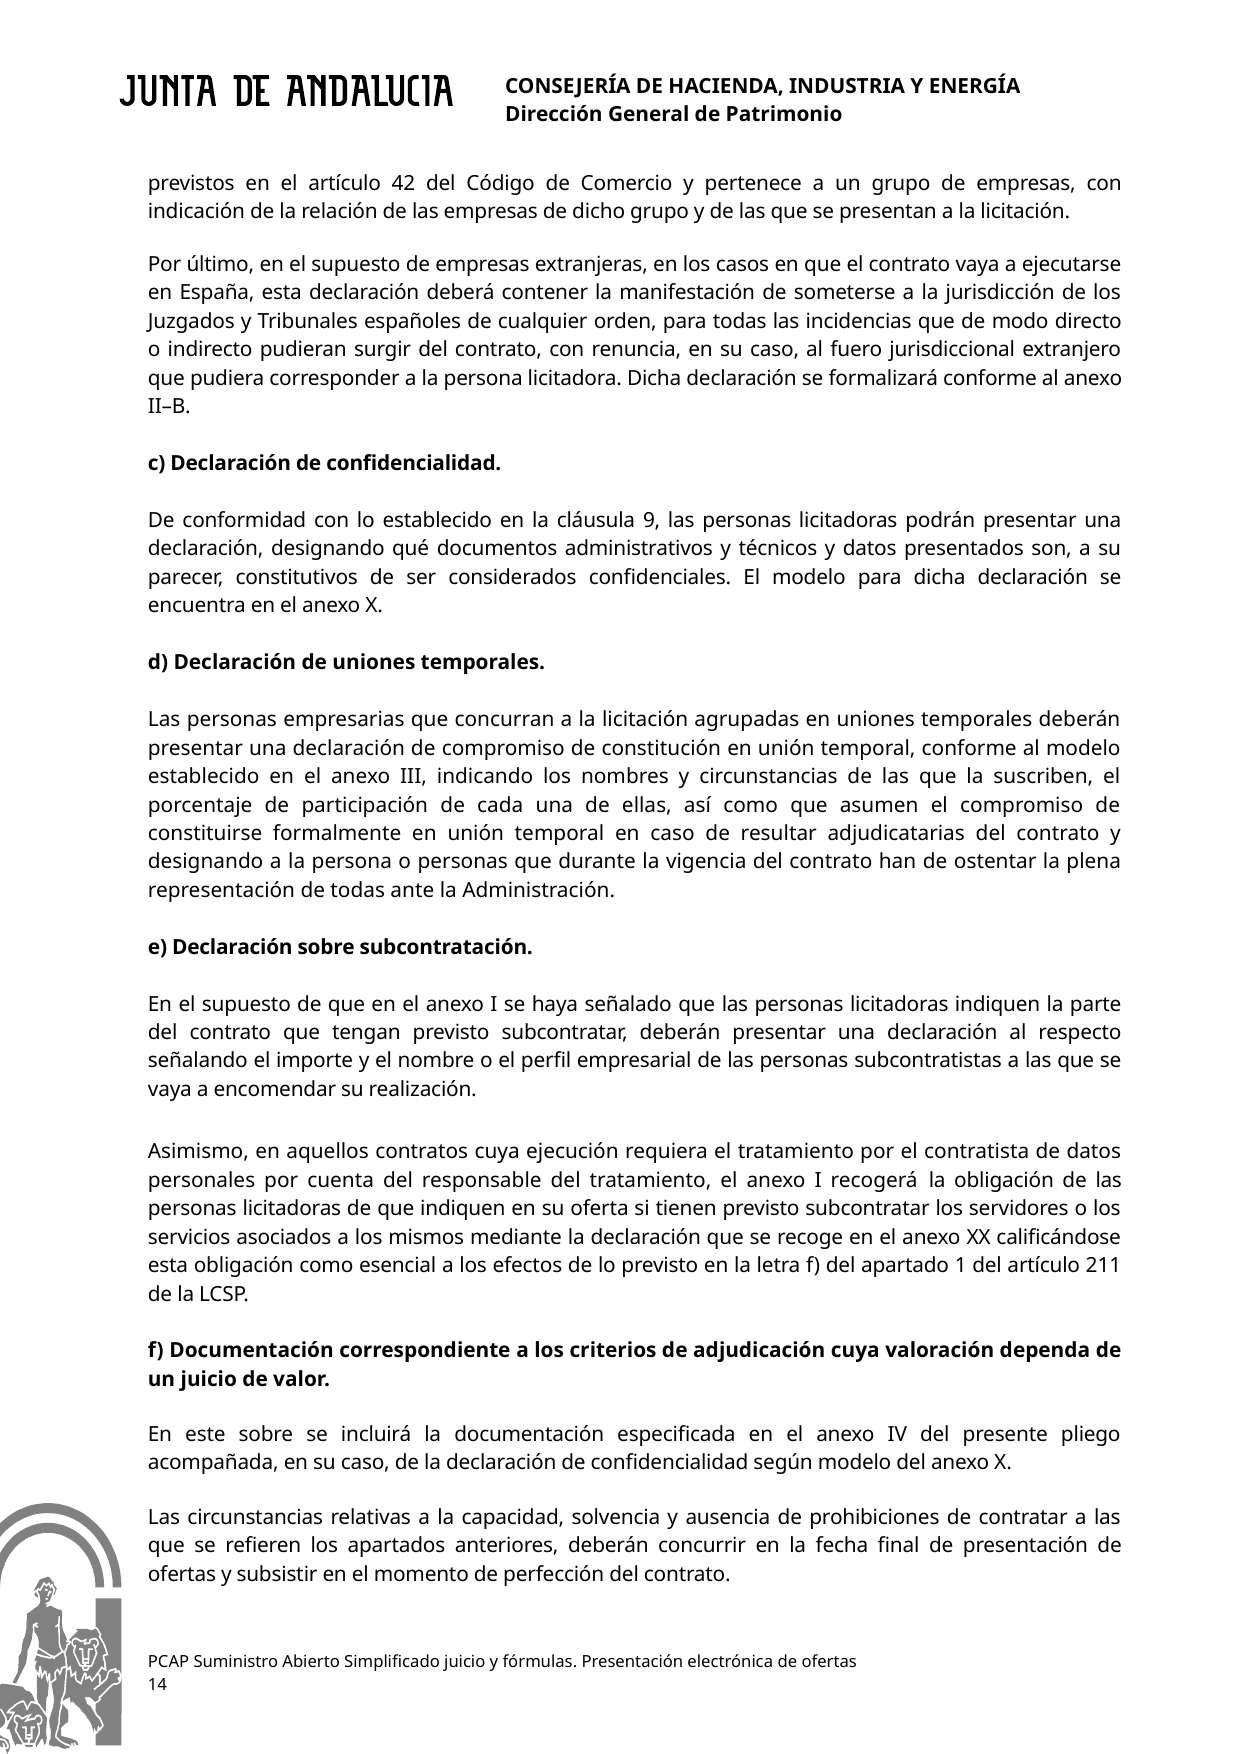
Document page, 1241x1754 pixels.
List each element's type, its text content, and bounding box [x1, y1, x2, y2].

text f) Documentación correspondiente a los criterios de adjudicación cuya valoración dependa de un juicio de valor. [148, 1336, 1122, 1392]
text previstos en el artículo 42 del Código de Comercio y pertenece a un grupo de empresas, con indicación de la relación de las empresas de dicho grupo y de las que se presentan a la licitación. [148, 168, 1122, 225]
text Por último, en el supuesto de empresas extranjeras, en los casos en que el contrato vaya a ejecutarse en España, esta declaración deberá contener la manifestación de someterse a la jurisdicción de los Juzgados y Tribunales españoles de cualquier orden, para todas las incidencias que de modo directo o indirecto pudieran surgir del contrato, con renuncia, en su caso, al fuero jurisdiccional extranjero que pudiera corresponder a la persona licitadora. Dicha declaración se formalizará conforme al anexo II–B. [148, 249, 1122, 420]
text c) Declaración de confidencialidad. [148, 448, 1122, 477]
text Asimismo, en aquellos contratos cuya ejecución requiera el tratamiento por el contratista de datos personales por cuenta del responsable del tratamiento, el anexo I recogerá la obligación de las personas licitadoras de que indiquen en su oferta si tienen previsto subcontratar los servidores o los servicios asociados a los mismos mediante la declaración que se recoge en el anexo XX calificándose esta obligación como esencial a los efectos de lo previsto en la letra f) del apartado 1 del artículo 211 de la LCSP. [148, 1137, 1122, 1307]
text En este sobre se incluirá la documentación especificada en el anexo IV del presente pliego acompañada, en su caso, de la declaración de confidencialidad según modelo del anexo X. [148, 1419, 1122, 1476]
text e) Declaración sobre subcontratación. [148, 932, 1122, 960]
text Las personas empresarias que concurran a la licitación agrupadas en uniones temporales deberán presentar una declaración de compromiso de constitución en unión temporal, conforme al modelo establecido en el anexo III, indicando los nombres y circunstancias de las que la suscriben, el porcentaje de participación de cada una de ellas, así como que asumen el compromiso de constituirse formalmente en unión temporal en caso de resultar adjudicatarias del contrato y designando a la persona o personas que durante la vigencia del contrato han de ostentar la plena representación de todas ante la Administración. [148, 704, 1122, 903]
text d) Declaración de uniones temporales. [148, 647, 1122, 676]
text De conformidad con lo establecido en la cláusula 9, las personas licitadoras podrán presentar una declaración, designando qué documentos administrativos y técnicos y datos presentados son, a su parecer, constitutivos de ser considerados confidenciales. El modelo para dicha declaración se encuentra en el anexo X. [148, 505, 1122, 619]
text Las circunstancias relativas a la capacidad, solvencia y ausencia de prohibiciones de contratar a las que se refieren los apartados anteriores, deberán concurrir en la fecha final de presentación de ofertas y subsistir en el momento de perfección del contrato. [148, 1502, 1122, 1587]
text En el supuesto de que en el anexo I se haya señalado que las personas licitadoras indiquen la parte del contrato que tengan previsto subcontratar, deberán presentar una declaración al respecto señalando el importe y el nombre o el perfil empresarial de las personas subcontratistas a las que se vaya a encomendar su realización. [148, 989, 1122, 1102]
